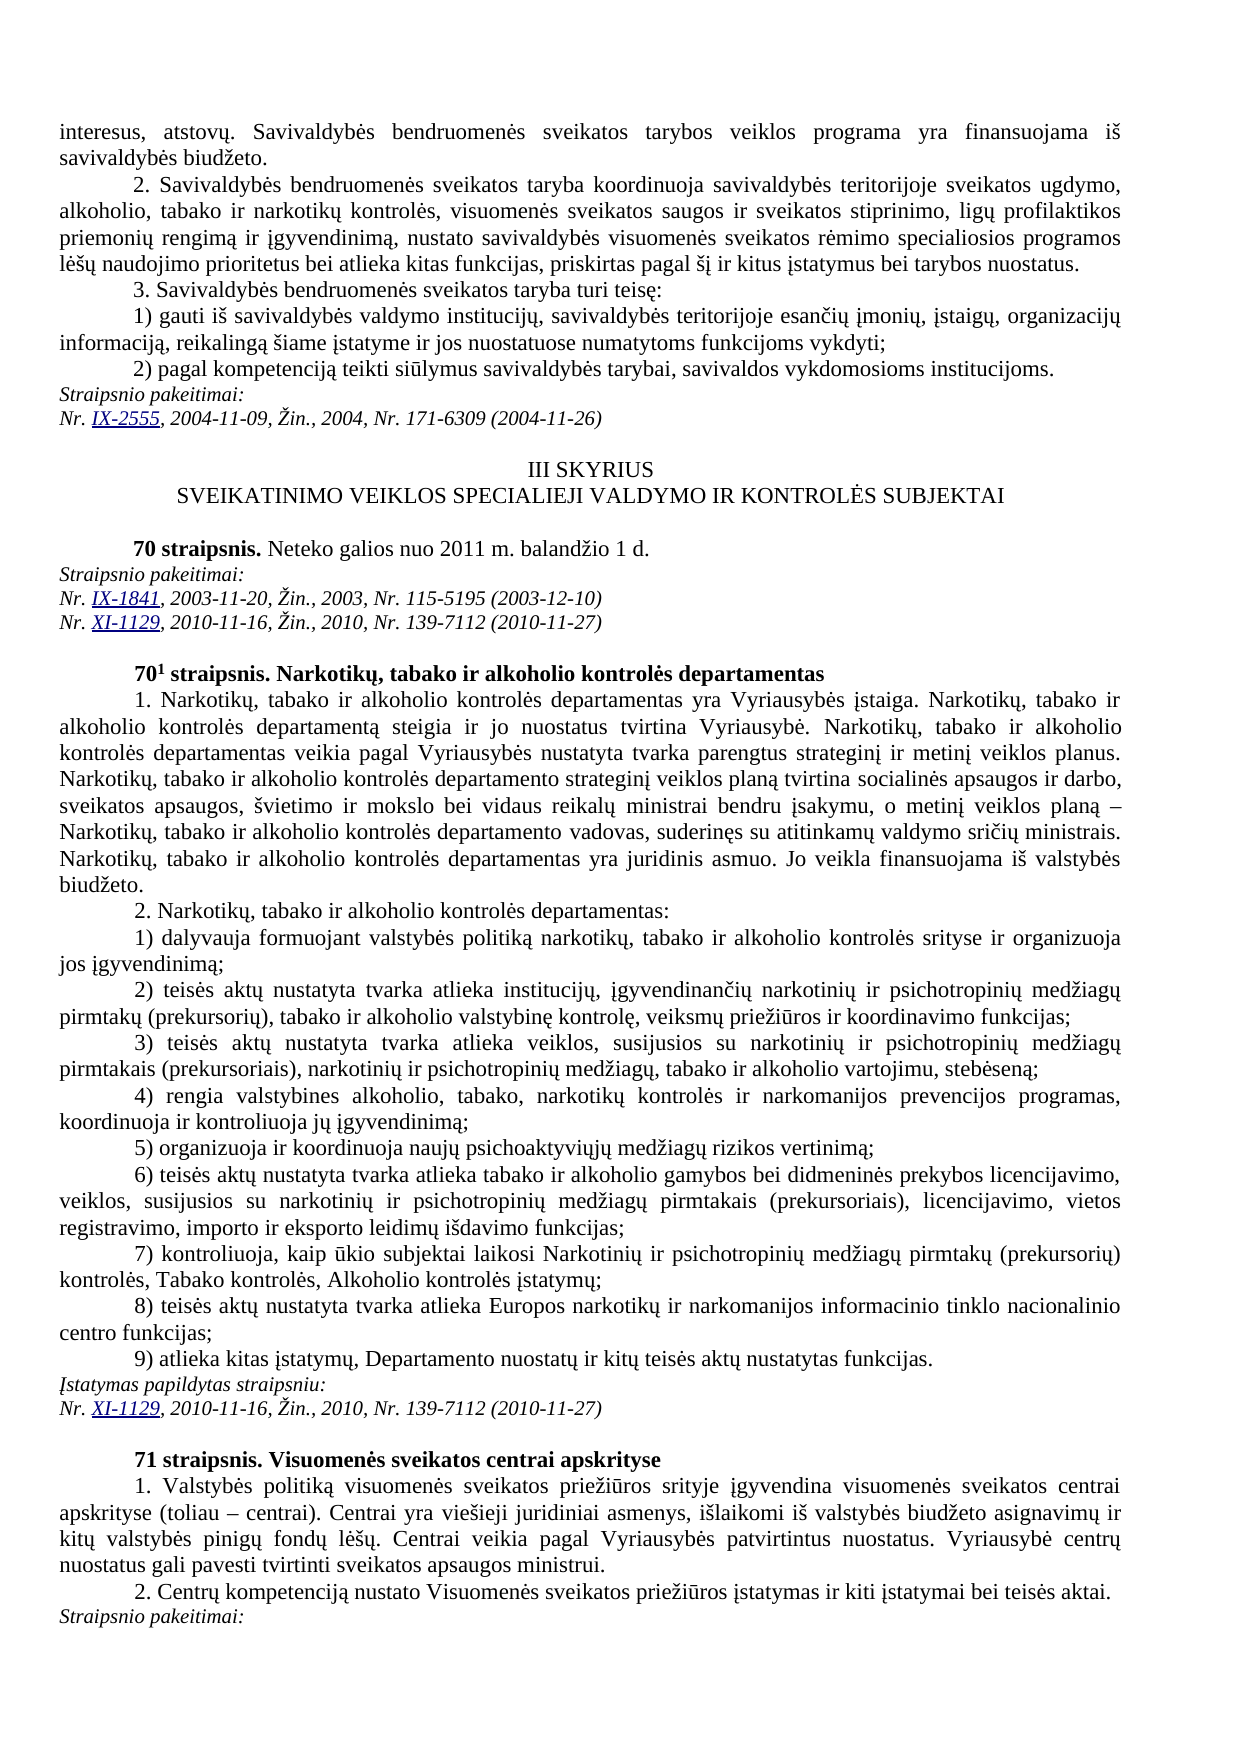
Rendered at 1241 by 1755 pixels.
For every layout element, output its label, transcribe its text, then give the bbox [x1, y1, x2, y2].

text 7) kontroliuoja, kaip ūkio subjektai laikosi Narkotinių ir psichotropinių medžiagų pirmtakų (prekursorių) kontrolės, Tabako kontrolės, Alkoholio kontrolės įstatymų; [59, 1240, 1122, 1293]
text Įstatymas papildytas straipsniu: [59, 1372, 1122, 1396]
text 1) dalyvauja formuojant valstybės politiką narkotikų, tabako ir alkoholio kontrolės srityse ir organizuoja jos įgyvendinimą; [59, 924, 1122, 976]
text 2) pagal kompetenciją teikti siūlymus savivaldybės tarybai, savivaldos vykdomosioms institucijoms. [59, 355, 1122, 382]
text 2. Centrų kompetenciją nustato Visuomenės sveikatos priežiūros įstatymas ir kiti įstatymai bei teisės aktai. [59, 1578, 1122, 1604]
text 4) rengia valstybines alkoholio, tabako, narkotikų kontrolės ir narkomanijos prevencijos programas, koordinuoja ir kontroliuoja jų įgyvendinimą; [59, 1082, 1122, 1134]
text Straipsnio pakeitimai: [59, 562, 1122, 586]
text Nr. XI-1129, 2010-11-16, Žin., 2010, Nr. 139-7112 (2010-11-27) [59, 610, 1122, 634]
text 6) teisės aktų nustatyta tvarka atlieka tabako ir alkoholio gamybos bei didmeninės prekybos licencijavimo, veiklos, susijusios su narkotinių ir psichotropinių medžiagų pirmtakais (prekursoriais), licencijavimo, vietos registravimo, importo ir eksporto leidimų išdavimo funkcijas; [59, 1161, 1122, 1240]
text Nr. IX-1841, 2003-11-20, Žin., 2003, Nr. 115-5195 (2003-12-10) [59, 586, 1122, 610]
text 2. Savivaldybės bendruomenės sveikatos taryba koordinuoja savivaldybės teritorijoje sveikatos ugdymo, alkoholio, tabako ir narkotikų kontrolės, visuomenės sveikatos saugos ir sveikatos stiprinimo, ligų profilaktikos priemonių rengimą ir įgyvendinimą, nustato savivaldybės visuomenės sveikatos rėmimo specialiosios programos lėšų naudojimo prioritetus bei atlieka kitas funkcijas, priskirtas pagal šį ir kitus įstatymus bei tarybos nuostatus. [59, 171, 1122, 276]
text Straipsnio pakeitimai: [59, 382, 1122, 406]
text SVEIKATINIMO VEIKLOS SPECIALIEJI VALDYMO IR KONTROLĖS SUBJEKTAI [59, 482, 1122, 509]
text 2) teisės aktų nustatyta tvarka atlieka institucijų, įgyvendinančių narkotinių ir psichotropinių medžiagų pirmtakų (prekursorių), tabako ir alkoholio valstybinę kontrolę, veiksmų priežiūros ir koordinavimo funkcijas; [59, 976, 1122, 1029]
text Nr. XI-1129, 2010-11-16, Žin., 2010, Nr. 139-7112 (2010-11-27) [59, 1396, 1122, 1420]
text 1) gauti iš savivaldybės valdymo institucijų, savivaldybės teritorijoje esančių įmonių, įstaigų, organizacijų informaciją, reikalingą šiame įstatyme ir jos nuostatuose numatytoms funkcijoms vykdyti; [59, 303, 1122, 355]
text 701 straipsnis. Narkotikų, tabako ir alkoholio kontrolės departamentas [59, 660, 1122, 686]
text 1. Valstybės politiką visuomenės sveikatos priežiūros srityje įgyvendina visuomenės sveikatos centrai apskrityse (toliau – centrai). Centrai yra viešieji juridiniai asmenys, išlaikomi iš valstybės biudžeto asignavimų ir kitų valstybės pinigų fondų lėšų. Centrai veikia pagal Vyriausybės patvirtintus nuostatus. Vyriausybė centrų nuostatus gali pavesti tvirtinti sveikatos apsaugos ministrui. [59, 1472, 1122, 1578]
text Nr. IX-2555, 2004-11-09, Žin., 2004, Nr. 171-6309 (2004-11-26) [59, 406, 1122, 430]
text III SKYRIUS [59, 456, 1122, 482]
text interesus, atstovų. Savivaldybės bendruomenės sveikatos tarybos veiklos programa yra finansuojama iš savivaldybės biudžeto. [59, 118, 1122, 171]
text 9) atlieka kitas įstatymų, Departamento nuostatų ir kitų teisės aktų nustatytas funkcijas. [59, 1345, 1122, 1372]
text 8) teisės aktų nustatyta tvarka atlieka Europos narkotikų ir narkomanijos informacinio tinklo nacionalinio centro funkcijas; [59, 1293, 1122, 1345]
text 1. Narkotikų, tabako ir alkoholio kontrolės departamentas yra Vyriausybės įstaiga. Narkotikų, tabako ir alkoholio kontrolės departamentą steigia ir jo nuostatus tvirtina Vyriausybė. Narkotikų, tabako ir alkoholio kontrolės departamentas veikia pagal Vyriausybės nustatyta tvarka parengtus strateginį ir metinį veiklos planus. Narkotikų, tabako ir alkoholio kontrolės departamento strateginį veiklos planą tvirtina socialinės apsaugos ir darbo, sveikatos apsaugos, švietimo ir mokslo bei vidaus reikalų ministrai bendru įsakymu, o metinį veiklos planą – Narkotikų, tabako ir alkoholio kontrolės departamento vadovas, suderinęs su atitinkamų valdymo sričių ministrais. Narkotikų, tabako ir alkoholio kontrolės departamentas yra juridinis asmuo. Jo veikla finansuojama iš valstybės biudžeto. [59, 686, 1122, 897]
text 2. Narkotikų, tabako ir alkoholio kontrolės departamentas: [59, 897, 1122, 924]
text 3) teisės aktų nustatyta tvarka atlieka veiklos, susijusios su narkotinių ir psichotropinių medžiagų pirmtakais (prekursoriais), narkotinių ir psichotropinių medžiagų, tabako ir alkoholio vartojimu, stebėseną; [59, 1029, 1122, 1082]
text 5) organizuoja ir koordinuoja naujų psichoaktyviųjų medžiagų rizikos vertinimą; [59, 1134, 1122, 1161]
text Straipsnio pakeitimai: [59, 1604, 1122, 1628]
text 70 straipsnis. Neteko galios nuo 2011 m. balandžio 1 d. [59, 535, 1122, 562]
text 3. Savivaldybės bendruomenės sveikatos taryba turi teisę: [59, 276, 1122, 303]
text 71 straipsnis. Visuomenės sveikatos centrai apskrityse [59, 1446, 1122, 1472]
